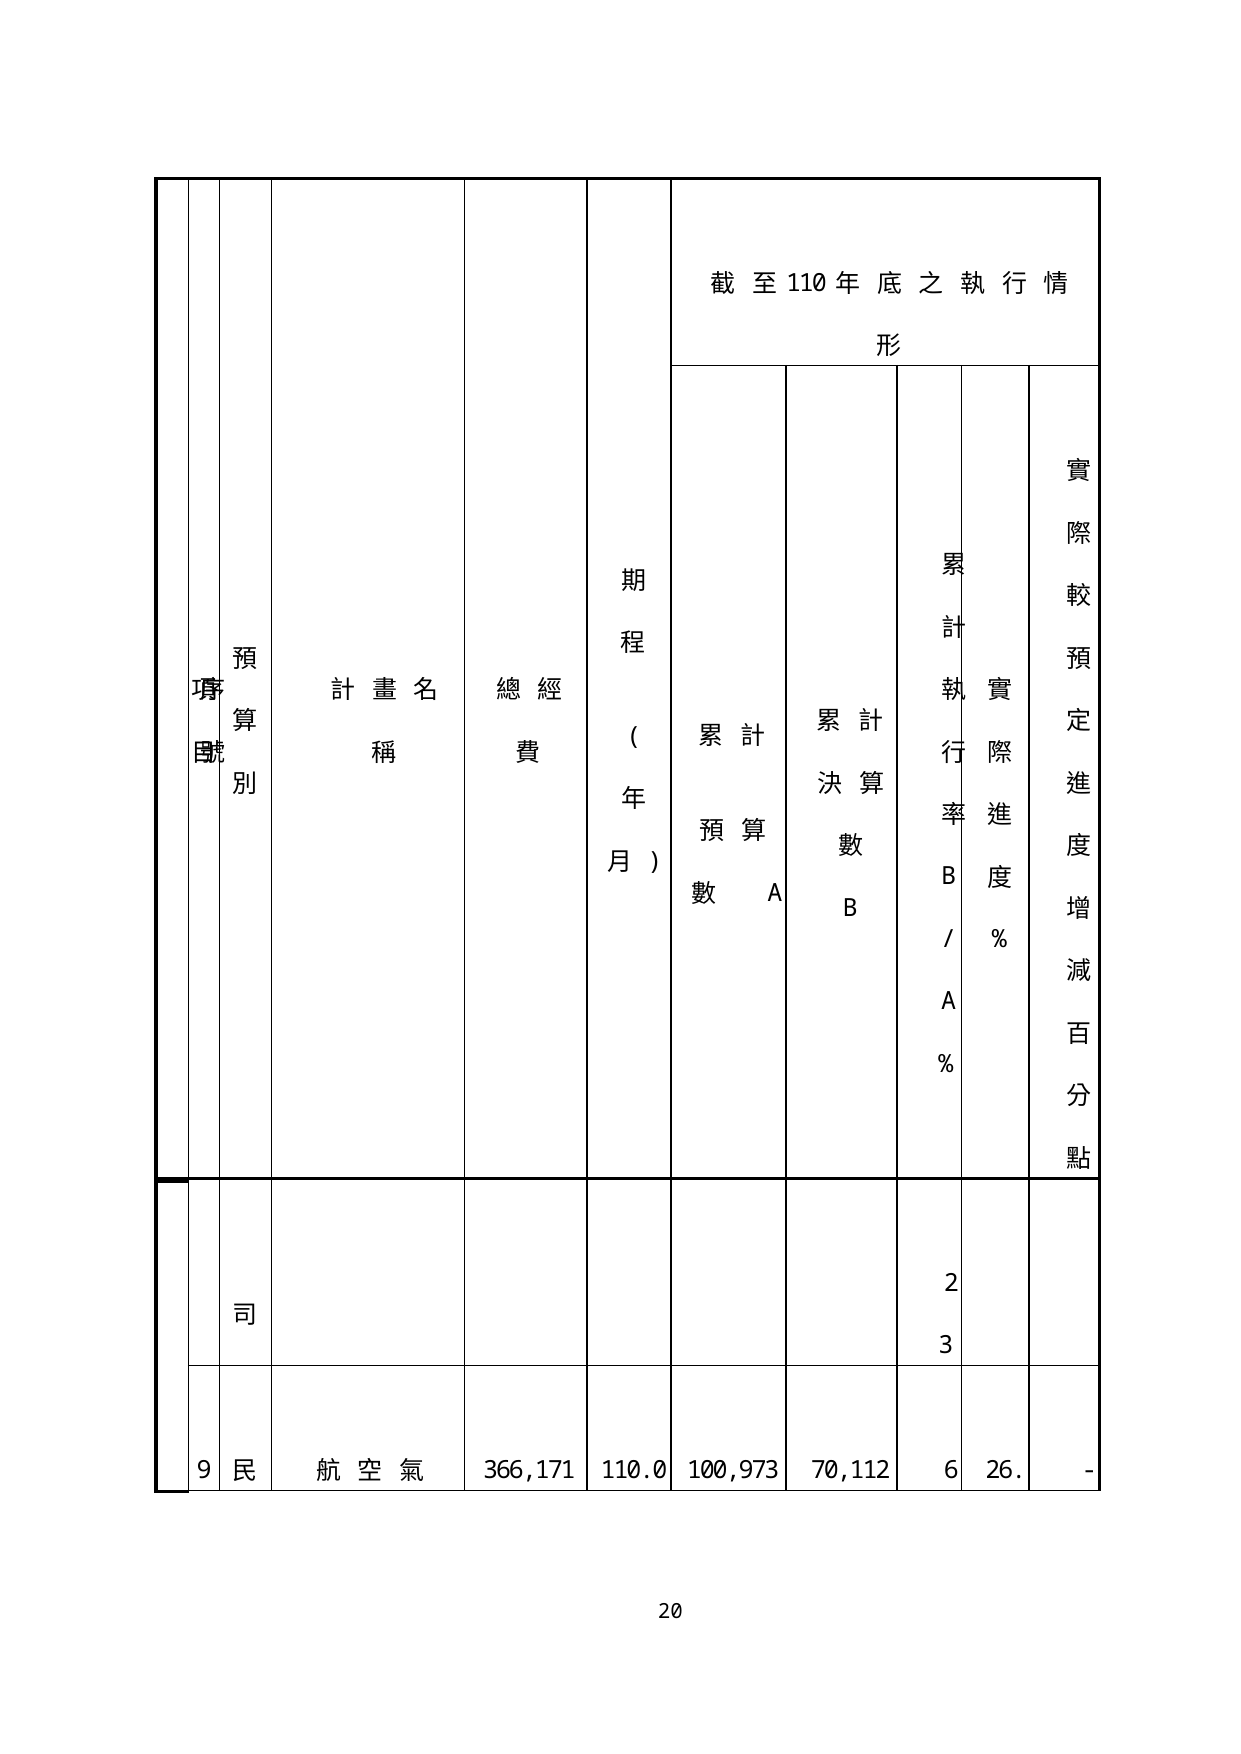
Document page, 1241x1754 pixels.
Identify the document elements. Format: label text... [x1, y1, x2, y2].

table_cell 6 [898, 1366, 961, 1490]
table_cell [962, 1180, 1028, 1365]
table_cell 實際進度% [962, 366, 1028, 1177]
table_cell [272, 1180, 464, 1365]
table_header 計畫名稱 [272, 180, 464, 1177]
table_cell 366,171 [465, 1366, 586, 1490]
table_cell 累計 決算數 B [787, 366, 896, 1177]
table_header 序號 [189, 180, 219, 1177]
table_cell 司 [220, 1180, 271, 1365]
table_header 總經費 [465, 180, 586, 1177]
table_cell 100,973 [672, 1366, 785, 1490]
table_cell [465, 1180, 586, 1365]
table_cell 26. [962, 1366, 1028, 1490]
table_header 期程 (年月) [588, 180, 670, 1177]
table_cell [1030, 1366, 1098, 1490]
table_cell [189, 1180, 219, 1365]
table_cell [787, 1180, 896, 1365]
table_cell [672, 1180, 785, 1365]
table_cell 累計 預算數 A [672, 366, 785, 1177]
table_cell 實際較預定進度增減百分點 [1030, 366, 1098, 1177]
table_cell 民 [220, 1366, 271, 1490]
table_header 預算別 [220, 180, 271, 1177]
table_cell [1030, 1180, 1098, 1365]
table_cell 70,112 [787, 1366, 896, 1490]
table_cell [588, 1180, 670, 1365]
table_header 項目 [158, 180, 188, 1177]
table_cell 累計執行率B/A% [898, 366, 961, 1177]
table_cell 航空氣 [272, 1366, 464, 1490]
table_cell 未屆期計畫 [158, 1183, 188, 1490]
table_header 截至110年底之執行情形 [672, 180, 1098, 365]
table_cell 110.0 [588, 1366, 670, 1490]
table_cell 23 [898, 1180, 961, 1365]
table_cell 9 [189, 1366, 219, 1490]
